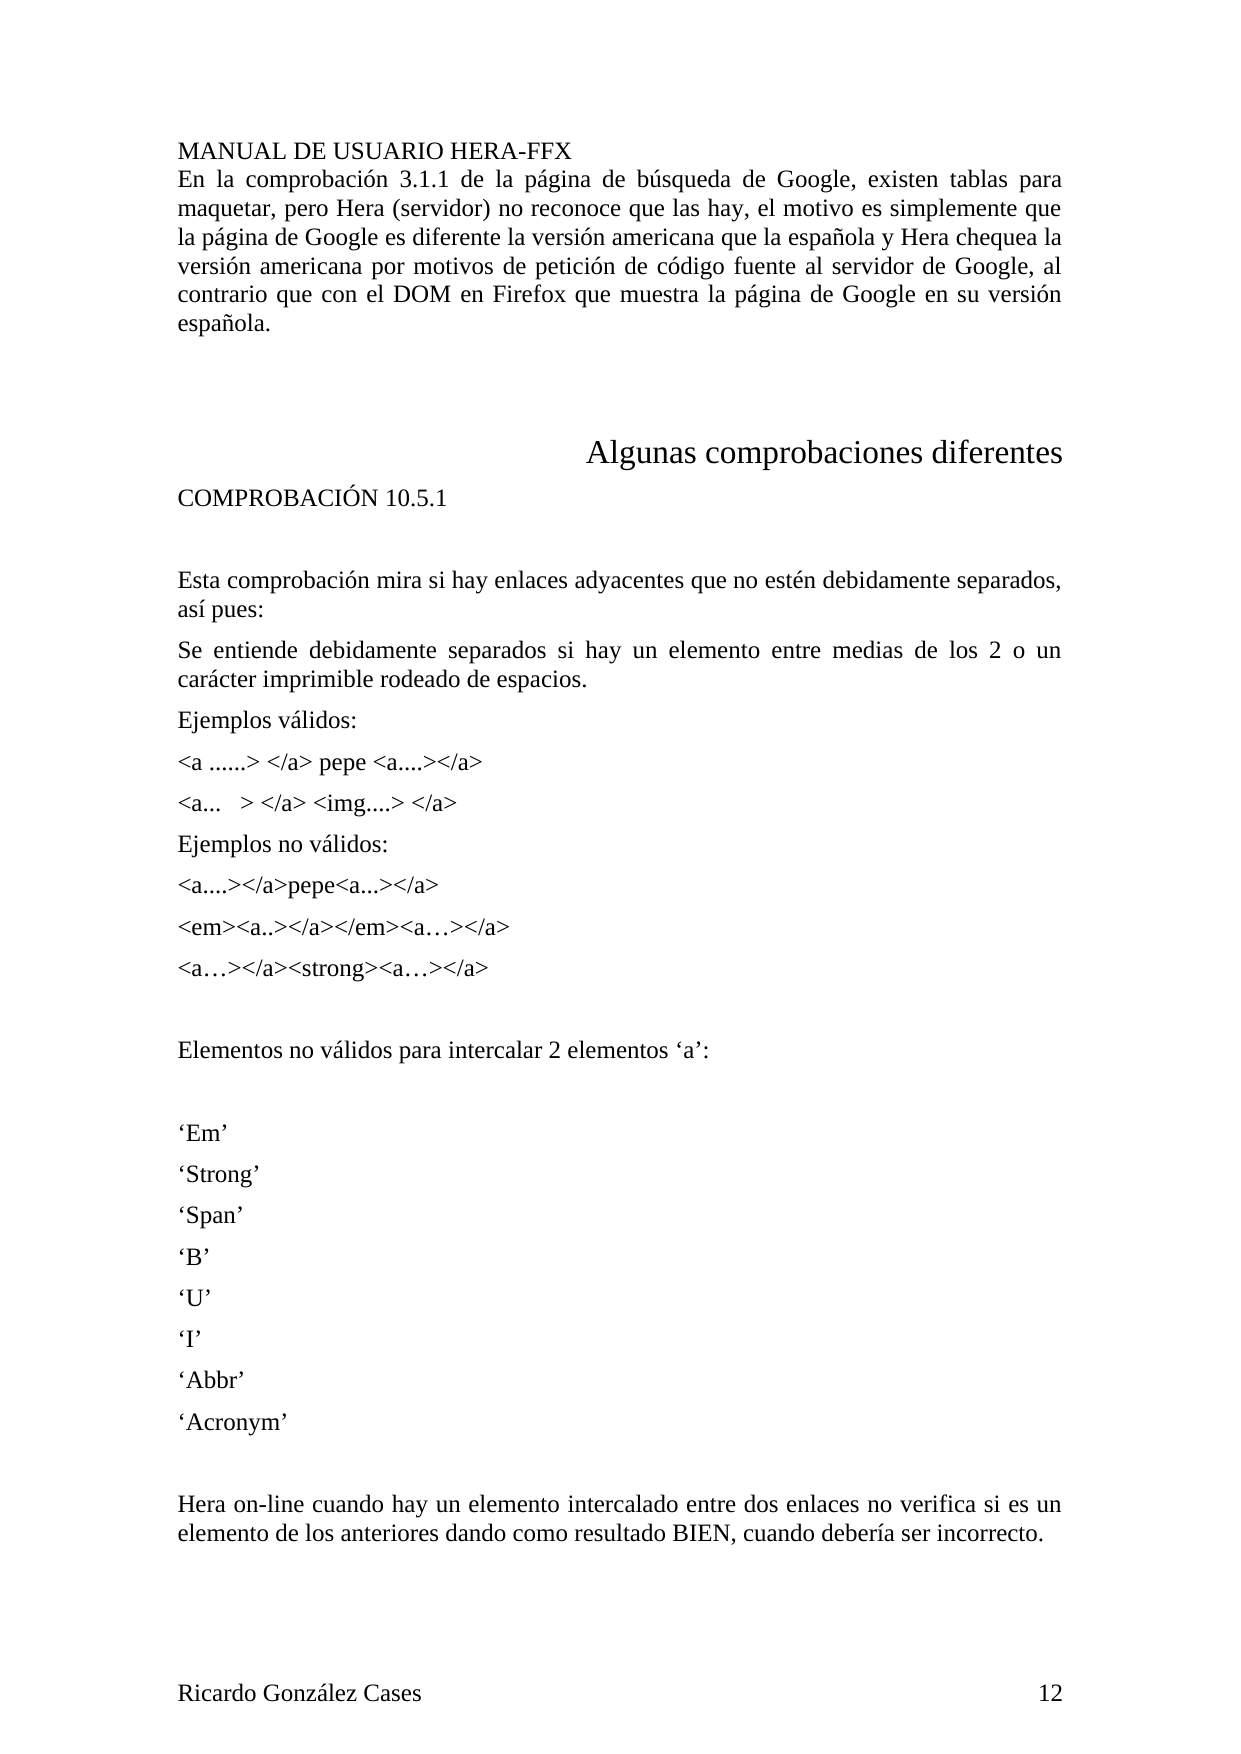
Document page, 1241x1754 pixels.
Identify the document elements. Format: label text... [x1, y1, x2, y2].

text En la comprobación 3.1.1 de la página de búsqueda de Google, existen tablas para maquetar, pero Hera (servidor) no reconoce que las hay, el motivo es simplemente que la página de Google es diferente la versión americana que la española y Hera chequea la versión americana por motivos de petición de código fuente al servidor de Google, al contrario que con el DOM en Firefox que muestra la página de Google en su versión española. [177, 164, 1063, 337]
text ‘U’ [177, 1283, 1063, 1312]
text <a…></a><strong><a…></a> [177, 953, 1063, 982]
text Esta comprobación mira si hay enlaces adyacentes que no estén debidamente separados, así pues: [177, 565, 1063, 623]
text ‘I’ [177, 1324, 1063, 1353]
text ‘Abbr’ [177, 1365, 1063, 1394]
text ‘Strong’ [177, 1159, 1063, 1188]
text COMPROBACIÓN 10.5.1 [177, 483, 1063, 512]
text ‘Span’ [177, 1200, 1063, 1229]
text Ejemplos válidos: [177, 705, 1063, 734]
text <a... > </a> <img....> </a> [177, 788, 1063, 817]
text <a ......> </a> pepe <a....></a> [177, 747, 1063, 775]
text ‘B’ [177, 1242, 1063, 1270]
text Se entiende debidamente separados si hay un elemento entre medias de los 2 o un carácter imprimible rodeado de espacios. [177, 635, 1063, 693]
text Elementos no válidos para intercalar 2 elementos ‘a’: [177, 1035, 1063, 1064]
text Algunas comprobaciones diferentes [177, 432, 1063, 470]
text <a....></a>pepe<a...></a> [177, 870, 1063, 899]
text ‘Em’ [177, 1118, 1063, 1147]
text ‘Acronym’ [177, 1407, 1063, 1435]
text <em><a..></a></em><a…></a> [177, 912, 1063, 940]
text Ejemplos no válidos: [177, 829, 1063, 858]
text Hera on-line cuando hay un elemento intercalado entre dos enlaces no verifica si es un elemento de los anteriores dando como resultado BIEN, cuando debería ser incorrecto. [177, 1489, 1063, 1547]
